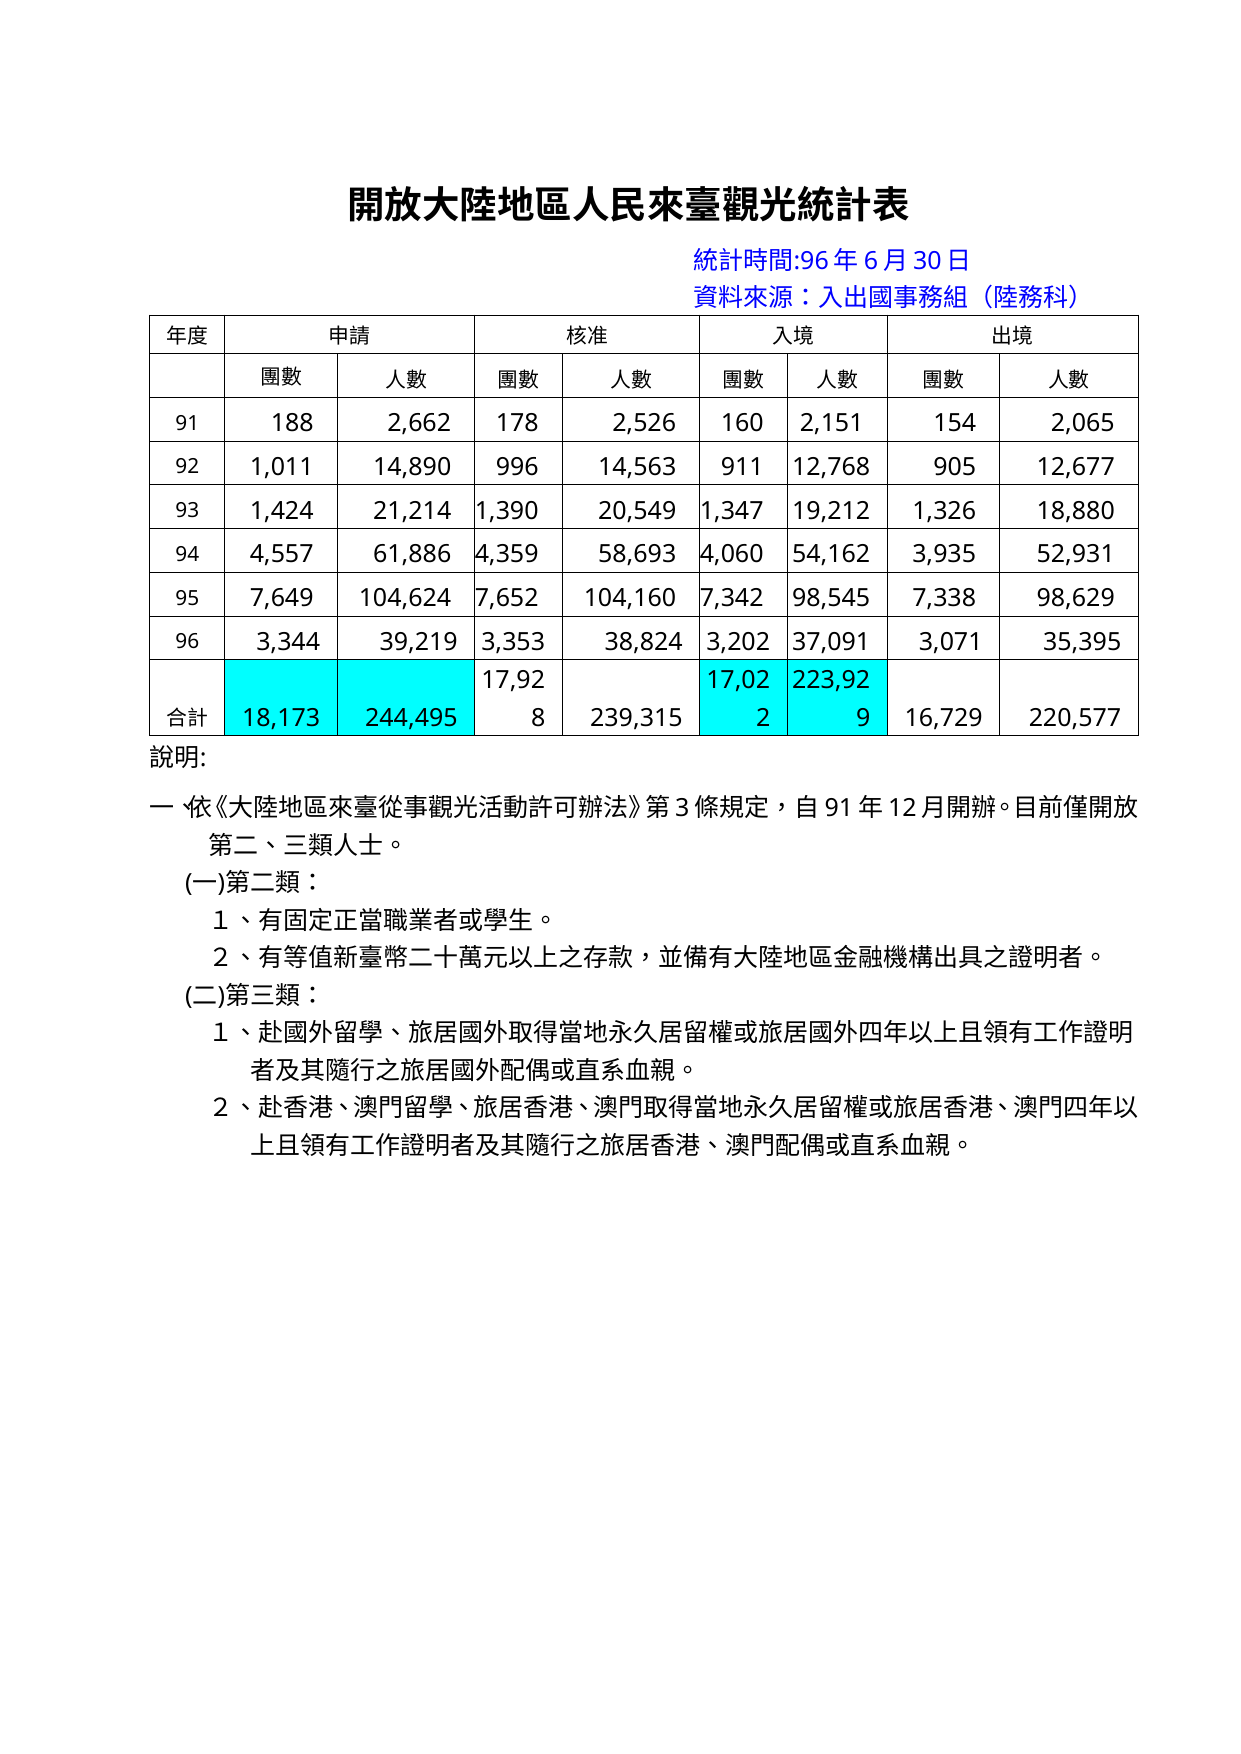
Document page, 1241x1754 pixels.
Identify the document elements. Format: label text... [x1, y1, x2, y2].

table_cell 7,342 [700, 573, 787, 616]
table_cell [725, 736, 844, 774]
table_cell 17,022 [700, 660, 787, 735]
table_cell 12,677 [1000, 442, 1138, 484]
table_cell 96 [150, 617, 224, 659]
table_cell [616, 736, 725, 774]
table_cell 依《大陸地區來臺從事觀光活動許可辦法》第3條規定，自91年12月開辦。目前僅開放第二、三類人士。 第二類： 有固定正當職業者或學生。 有等值新臺幣二十萬元以上之存款，並備有大陸地區金融機構出具之證明者。 第三類： 赴國外留學、旅居國外取得當地永久居留權或旅居國外四年以上且領有工作證明者及其隨行之旅居國外配偶或直系血親。 赴香港、澳門留學、旅居香港、澳門取得當地永久居留權或旅居香港、澳門四年以上且領有工作證明者及其隨行之旅居香港、澳門配偶或直系血親。 [150, 774, 1138, 1162]
table_header 統計時間:96年6月30日 資料來源：入出國事務組（陸務科） [693, 240, 1138, 314]
table_cell [506, 736, 616, 774]
table_cell 團數 [888, 354, 999, 397]
table_cell 104,160 [563, 573, 699, 616]
table_cell 團數 [475, 354, 562, 397]
table_cell 14,563 [563, 442, 699, 484]
table_cell 58,693 [563, 529, 699, 572]
table_cell 1,390 [475, 485, 562, 528]
table_cell 17,928 [475, 660, 562, 735]
table_cell 95 [150, 573, 224, 616]
table_cell 12,768 [788, 442, 887, 484]
table_cell [844, 736, 943, 774]
table_cell 14,890 [338, 442, 474, 484]
table_cell [247, 736, 393, 774]
table_cell 7,649 [225, 573, 337, 616]
table_cell 91 [150, 398, 224, 441]
table_cell 154 [888, 398, 999, 441]
table_cell 人數 [563, 354, 699, 397]
table_cell 3,344 [225, 617, 337, 659]
table_cell 1,326 [888, 485, 999, 528]
table_cell [150, 354, 224, 397]
table_cell 核准 [475, 316, 699, 353]
table_header [393, 240, 693, 314]
table_cell 61,886 [338, 529, 474, 572]
table_cell 1,424 [225, 485, 337, 528]
table_cell 104,624 [338, 573, 474, 616]
table_cell 1,011 [225, 442, 337, 484]
table_cell 年度 [150, 316, 224, 353]
table_cell 19,212 [788, 485, 887, 528]
table_cell 1,347 [700, 485, 787, 528]
table_cell 人數 [788, 354, 887, 397]
table_cell 21,214 [338, 485, 474, 528]
table_cell 3,935 [888, 529, 999, 572]
table_cell 4,557 [225, 529, 337, 572]
table_cell 7,652 [475, 573, 562, 616]
table_cell 160 [700, 398, 787, 441]
table_cell 7,338 [888, 573, 999, 616]
table_cell 911 [700, 442, 787, 484]
table_cell 93 [150, 485, 224, 528]
table_cell 52,931 [1000, 529, 1138, 572]
table_cell 出境 [888, 316, 1138, 353]
table_cell 團數 [225, 354, 337, 397]
table_cell 39,219 [338, 617, 474, 659]
table_cell 18,173 [225, 660, 337, 735]
table_cell 178 [475, 398, 562, 441]
table_cell 18,880 [1000, 485, 1138, 528]
table_cell 54,162 [788, 529, 887, 572]
table_cell 2,151 [788, 398, 887, 441]
table_cell 4,359 [475, 529, 562, 572]
table_cell [943, 736, 1138, 774]
table_cell 94 [150, 529, 224, 572]
table_cell 223,929 [788, 660, 887, 735]
table_cell 37,091 [788, 617, 887, 659]
table_cell 團數 [700, 354, 787, 397]
table_cell 2,662 [338, 398, 474, 441]
table_cell 3,202 [700, 617, 787, 659]
table_header [225, 240, 247, 314]
text 開放大陸地區人民來臺觀光統計表 [112, 164, 1144, 239]
table_header [150, 240, 224, 314]
table_cell 3,353 [475, 617, 562, 659]
table_cell [393, 736, 506, 774]
table_cell 35,395 [1000, 617, 1138, 659]
table_cell 38,824 [563, 617, 699, 659]
table_cell 996 [475, 442, 562, 484]
table_cell 239,315 [563, 660, 699, 735]
table_cell 說明: [150, 736, 247, 774]
table_cell 人數 [338, 354, 474, 397]
table_cell 人數 [1000, 354, 1138, 397]
table_cell 2,526 [563, 398, 699, 441]
table_cell 3,071 [888, 617, 999, 659]
table_header [247, 240, 393, 314]
table_cell 20,549 [563, 485, 699, 528]
table_cell 4,060 [700, 529, 787, 572]
table_cell 98,545 [788, 573, 887, 616]
table_cell 188 [225, 398, 337, 441]
table_cell 98,629 [1000, 573, 1138, 616]
table_cell 905 [888, 442, 999, 484]
table_cell 2,065 [1000, 398, 1138, 441]
table_cell 16,729 [888, 660, 999, 735]
table_cell 244,495 [338, 660, 474, 735]
table_cell 申請 [225, 316, 474, 353]
table_cell 入境 [700, 316, 887, 353]
table_cell 220,577 [1000, 660, 1138, 735]
table_cell 92 [150, 442, 224, 484]
table_cell 合計 [150, 660, 224, 735]
